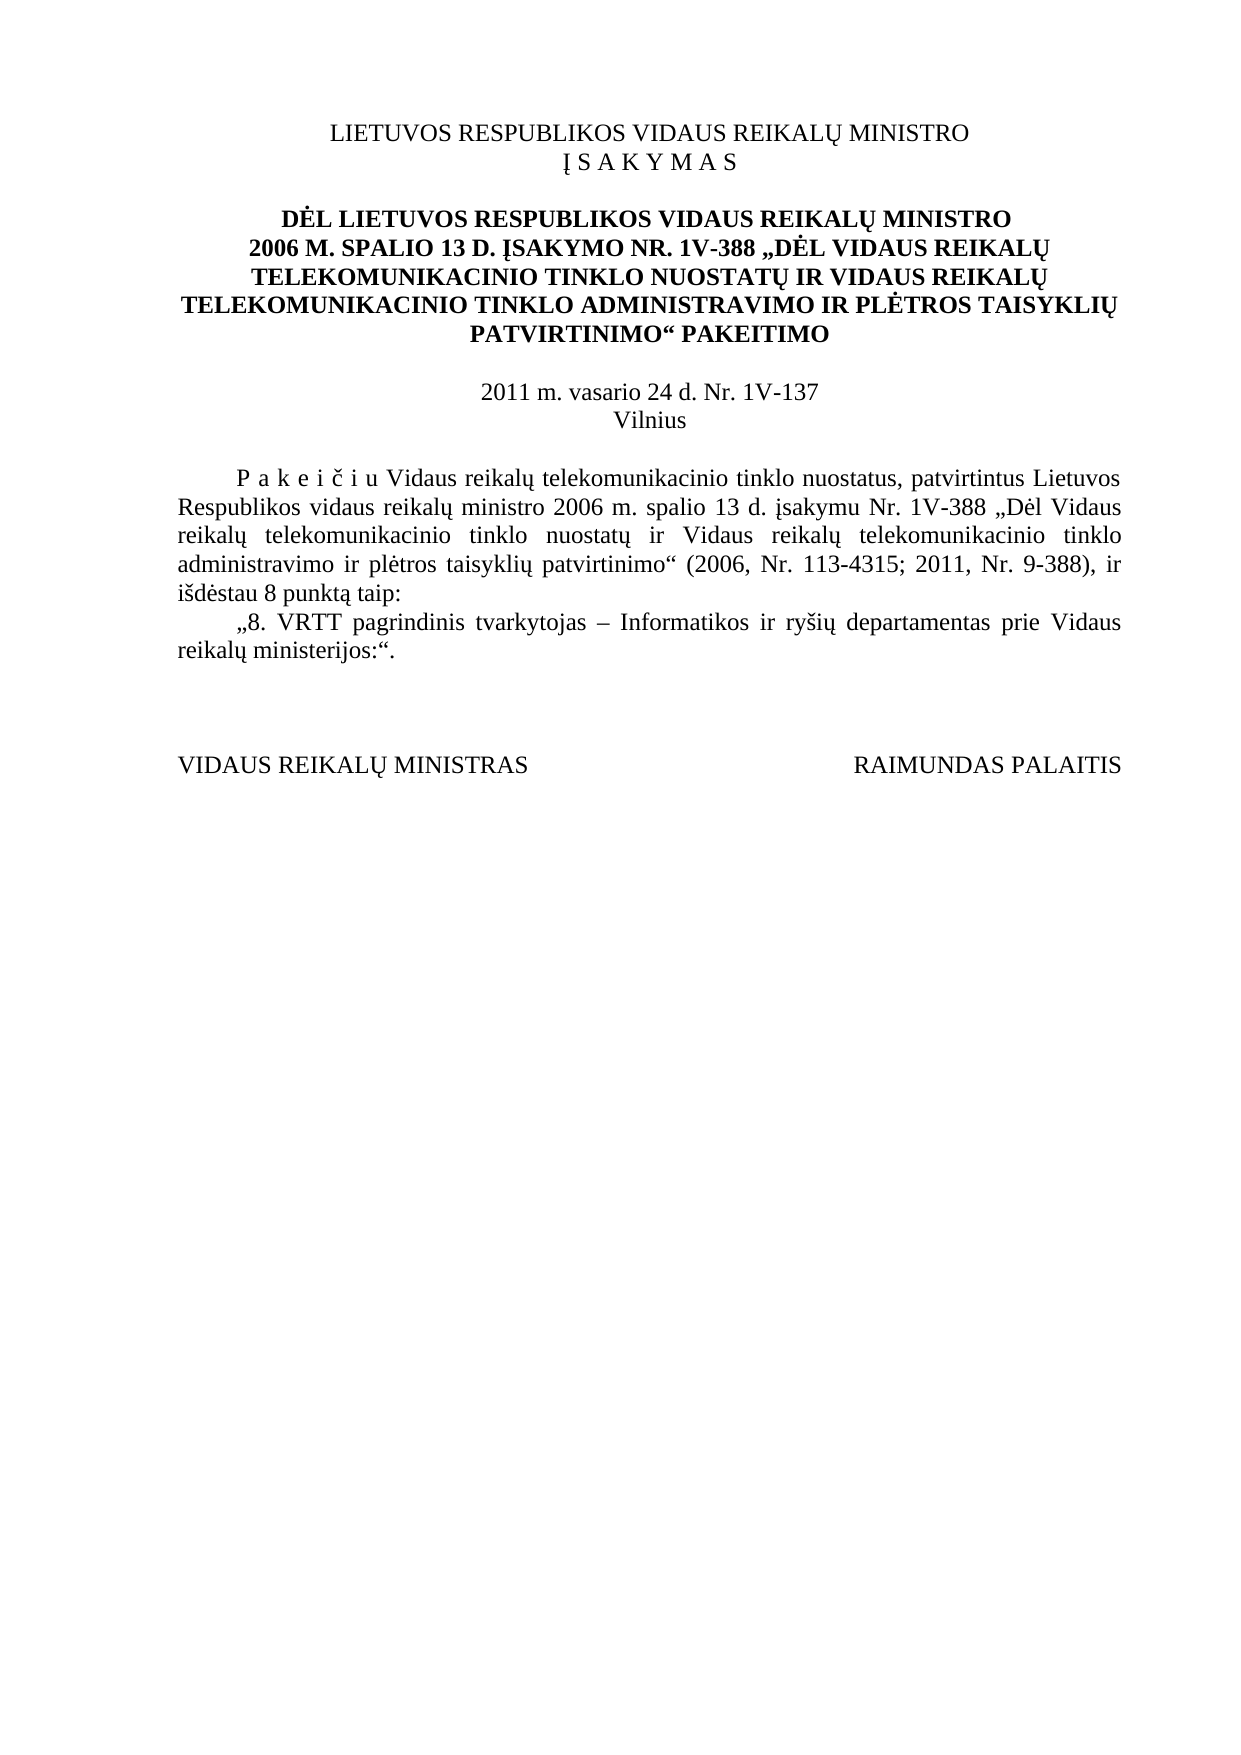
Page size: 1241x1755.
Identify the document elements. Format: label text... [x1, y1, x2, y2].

text LIETUVOS RESPUBLIKOS VIDAUS REIKALŲ MINISTRO [177, 118, 1122, 147]
text DĖL Lietuvos Respublikos vidaus reikalų ministro 2006 m. spalio 13 d. įsakymo Nr. 1V-388 „Dėl Vidaus reikalų telekomunikacinio tinklo nuostatų ir Vidaus reikalų telekomunikacinio tinklo administravimo ir plėtros taisyklių patvirtinimo“ pakeitimo [177, 204, 1122, 348]
text Vilnius [177, 406, 1122, 434]
text P a k e i č i u Vidaus reikalų telekomunikacinio tinklo nuostatus, patvirtintus Lietuvos Respublikos vidaus reikalų ministro 2006 m. spalio 13 d. įsakymu Nr. 1V-388 „Dėl Vidaus reikalų telekomunikacinio tinklo nuostatų ir Vidaus reikalų telekomunikacinio tinklo administravimo ir plėtros taisyklių patvirtinimo“ (2006, Nr. 113-4315; 2011, Nr. 9-388), ir išdėstau 8 punktą taip: [177, 463, 1122, 607]
text 2011 m. vasario 24 d. Nr. 1V-137 [177, 377, 1122, 406]
text „8. VRTT pagrindinis tvarkytojas – Informatikos ir ryšių departamentas prie Vidaus reikalų ministerijos:“. [177, 607, 1122, 664]
text Į S A K Y M A S [177, 147, 1122, 176]
text Vidaus reikalų ministras Raimundas Palaitis [177, 751, 1122, 779]
